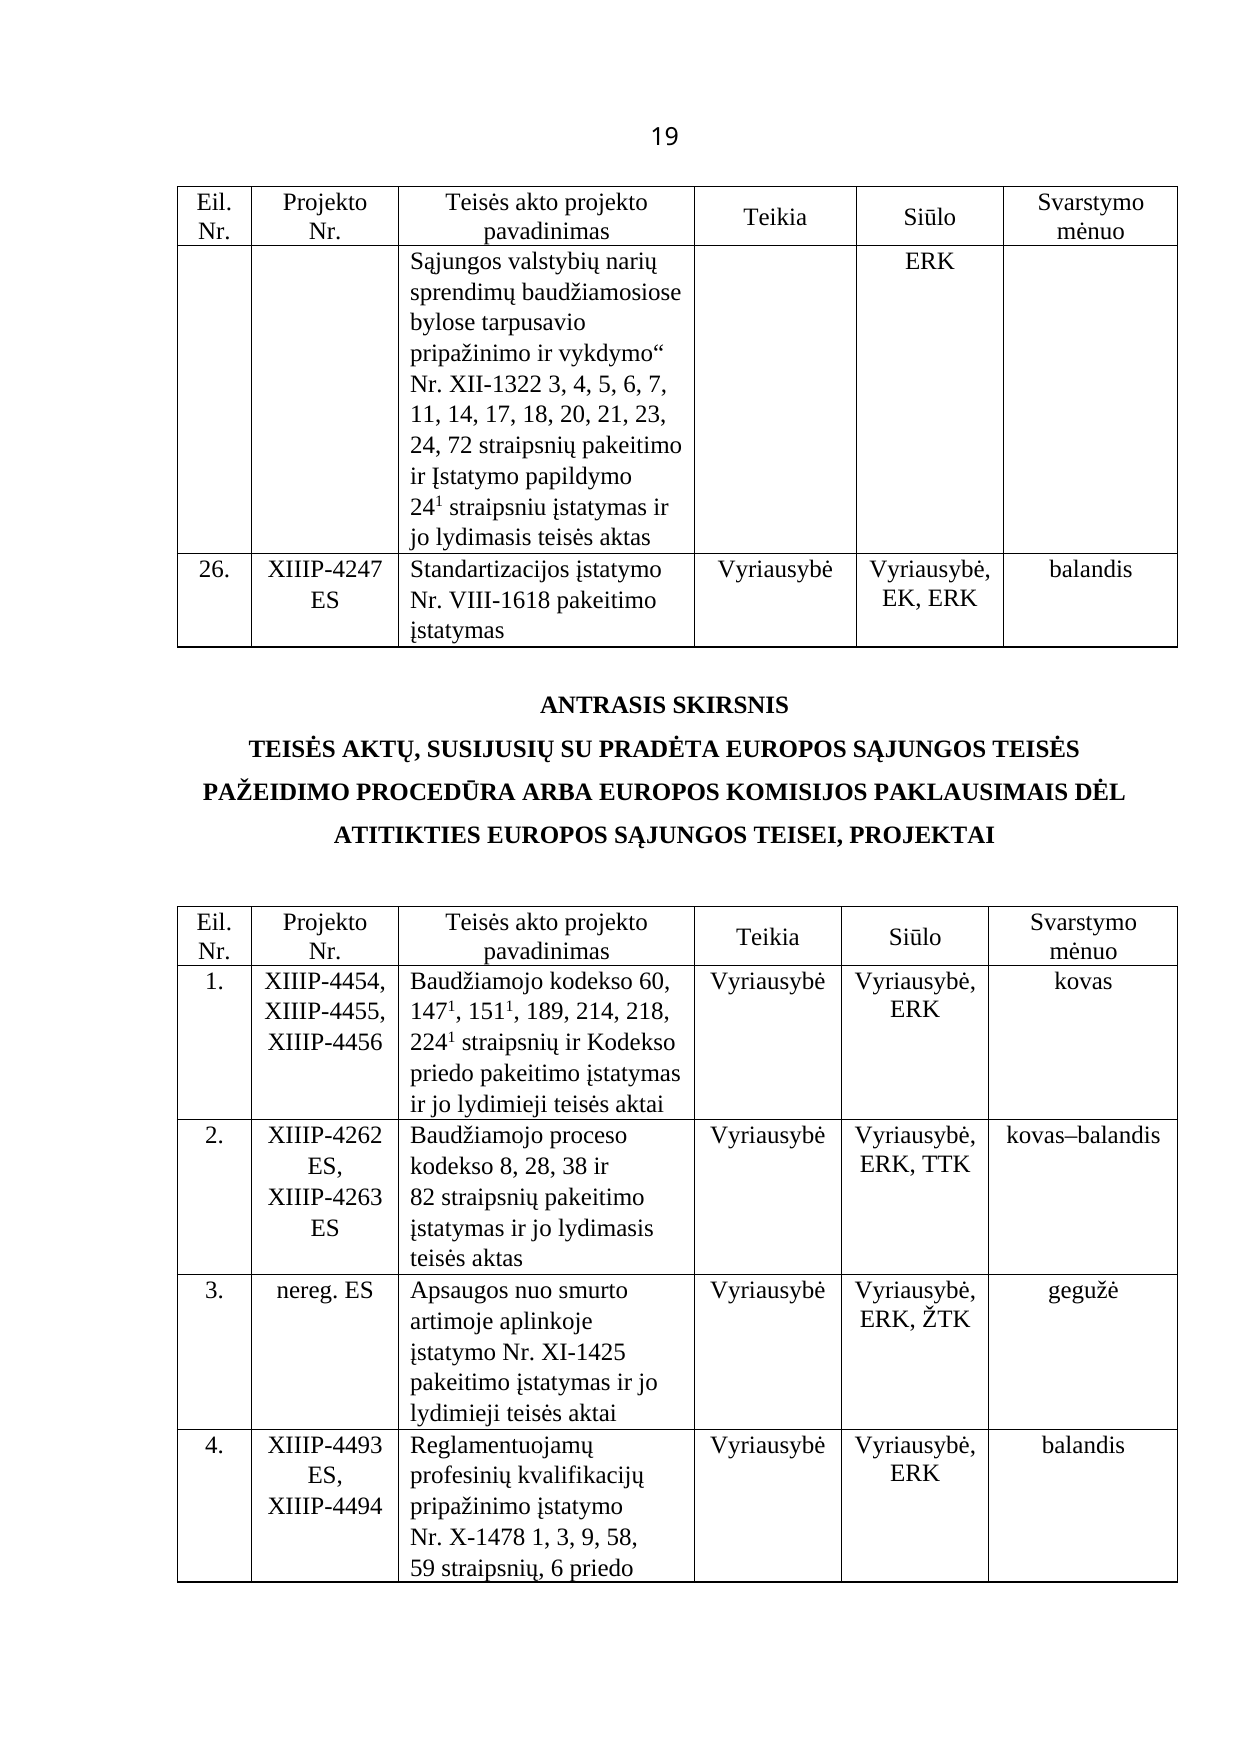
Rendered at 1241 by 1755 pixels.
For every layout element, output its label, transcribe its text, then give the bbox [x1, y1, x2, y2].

table_cell Vyriausybė, EK, ERK [857, 554, 1003, 646]
table_cell 26. [178, 554, 251, 646]
table_cell Apsaugos nuo smurto artimoje aplinkoje įstatymo Nr. XI-1425 pakeitimo įstatymas ir jo lydimieji teisės aktai [399, 1275, 694, 1429]
table_cell balandis [1004, 554, 1177, 646]
text ANTRASIS SKIRSNIS [177, 691, 1152, 719]
table_cell Sąjungos valstybių narių sprendimų baudžiamosiose bylose tarpusavio pripažinimo ir vykdymo“ Nr. XII-1322 3, 4, 5, 6, 7, 11, 14, 17, 18, 20, 21, 23, 24, 72 straipsnių pakeitimo ir Įstatymo papildymo 241 straipsniu įstatymas ir jo lydimasis teisės aktas [399, 246, 694, 553]
table_cell Vyriausybė, ERK, ŽTK [842, 1275, 988, 1429]
table_cell 4. [178, 1430, 251, 1581]
table_cell XIIIP-4454, XIIIP-4455, XIIIP-4456 [252, 966, 398, 1119]
table_cell XIIIP-4247 ES [252, 554, 398, 646]
table_cell XIIIP-4493 ES, XIIIP-4494 [252, 1430, 398, 1581]
table_cell [178, 246, 251, 553]
table_header Projekto Nr. [252, 187, 398, 245]
table_cell Vyriausybė [695, 1430, 841, 1581]
table_cell Vyriausybė, ERK, TTK [842, 1120, 988, 1274]
table_header Siūlo [857, 187, 1003, 245]
table_cell [252, 246, 398, 553]
table_cell gegužė [989, 1275, 1177, 1429]
table_cell 1. [178, 966, 251, 1119]
table_cell Vyriausybė, ERK [842, 1430, 988, 1581]
table_cell Standartizacijos įstatymo Nr. VIII-1618 pakeitimo įstatymas [399, 554, 694, 646]
table_cell Baudžiamojo kodekso 60, 1471, 1511, 189, 214, 218, 2241 straipsnių ir Kodekso priedo pakeitimo įstatymas ir jo lydimieji teisės aktai [399, 966, 694, 1119]
table_cell ERK [857, 246, 1003, 553]
table_cell Vyriausybė [695, 554, 856, 646]
table_cell [1004, 246, 1177, 553]
table_cell balandis [989, 1430, 1177, 1581]
text TEISĖS AKTŲ, SUSIJUSIŲ SU PRADĖTA EUROPOS SĄJUNGOS TEISĖS PAŽEIDIMO PROCEDŪRA ARBA EUROPOS KOMISIJOS PAKLAUSIMAIS DĖL ATITIKTIES EUROPOS SĄJUNGOS TEISEI, PROJEKTAI [177, 734, 1152, 849]
table_header Teisės akto projekto pavadinimas [399, 907, 694, 965]
table_cell Vyriausybė [695, 1120, 841, 1274]
table_cell [695, 246, 856, 553]
table_cell 2. [178, 1120, 251, 1274]
table_cell Vyriausybė [695, 1275, 841, 1429]
table_header Projekto Nr. [252, 907, 398, 965]
table_cell nereg. ES [252, 1275, 398, 1429]
table_header Svarstymo mėnuo [1004, 187, 1177, 245]
table_cell XIIIP-4262 ES, XIIIP-4263 ES [252, 1120, 398, 1274]
table_header Eil. Nr. [178, 907, 251, 965]
table_header Eil. Nr. [178, 187, 251, 245]
table_header Teikia [695, 907, 841, 965]
table_header Siūlo [842, 907, 988, 965]
table_cell Baudžiamojo proceso kodekso 8, 28, 38 ir 82 straipsnių pakeitimo įstatymas ir jo lydimasis teisės aktas [399, 1120, 694, 1274]
table_cell 3. [178, 1275, 251, 1429]
table_header Svarstymo mėnuo [989, 907, 1177, 965]
table_header Teikia [695, 187, 856, 245]
table_header Teisės akto projekto pavadinimas [399, 187, 694, 245]
table_cell Vyriausybė [695, 966, 841, 1119]
table_cell kovas [989, 966, 1177, 1119]
table_cell Reglamentuojamų profesinių kvalifikacijų pripažinimo įstatymo Nr. X-1478 1, 3, 9, 58, 59 straipsnių, 6 priedo [399, 1430, 694, 1581]
table_cell Vyriausybė, ERK [842, 966, 988, 1119]
table_cell kovas–balandis [989, 1120, 1177, 1274]
